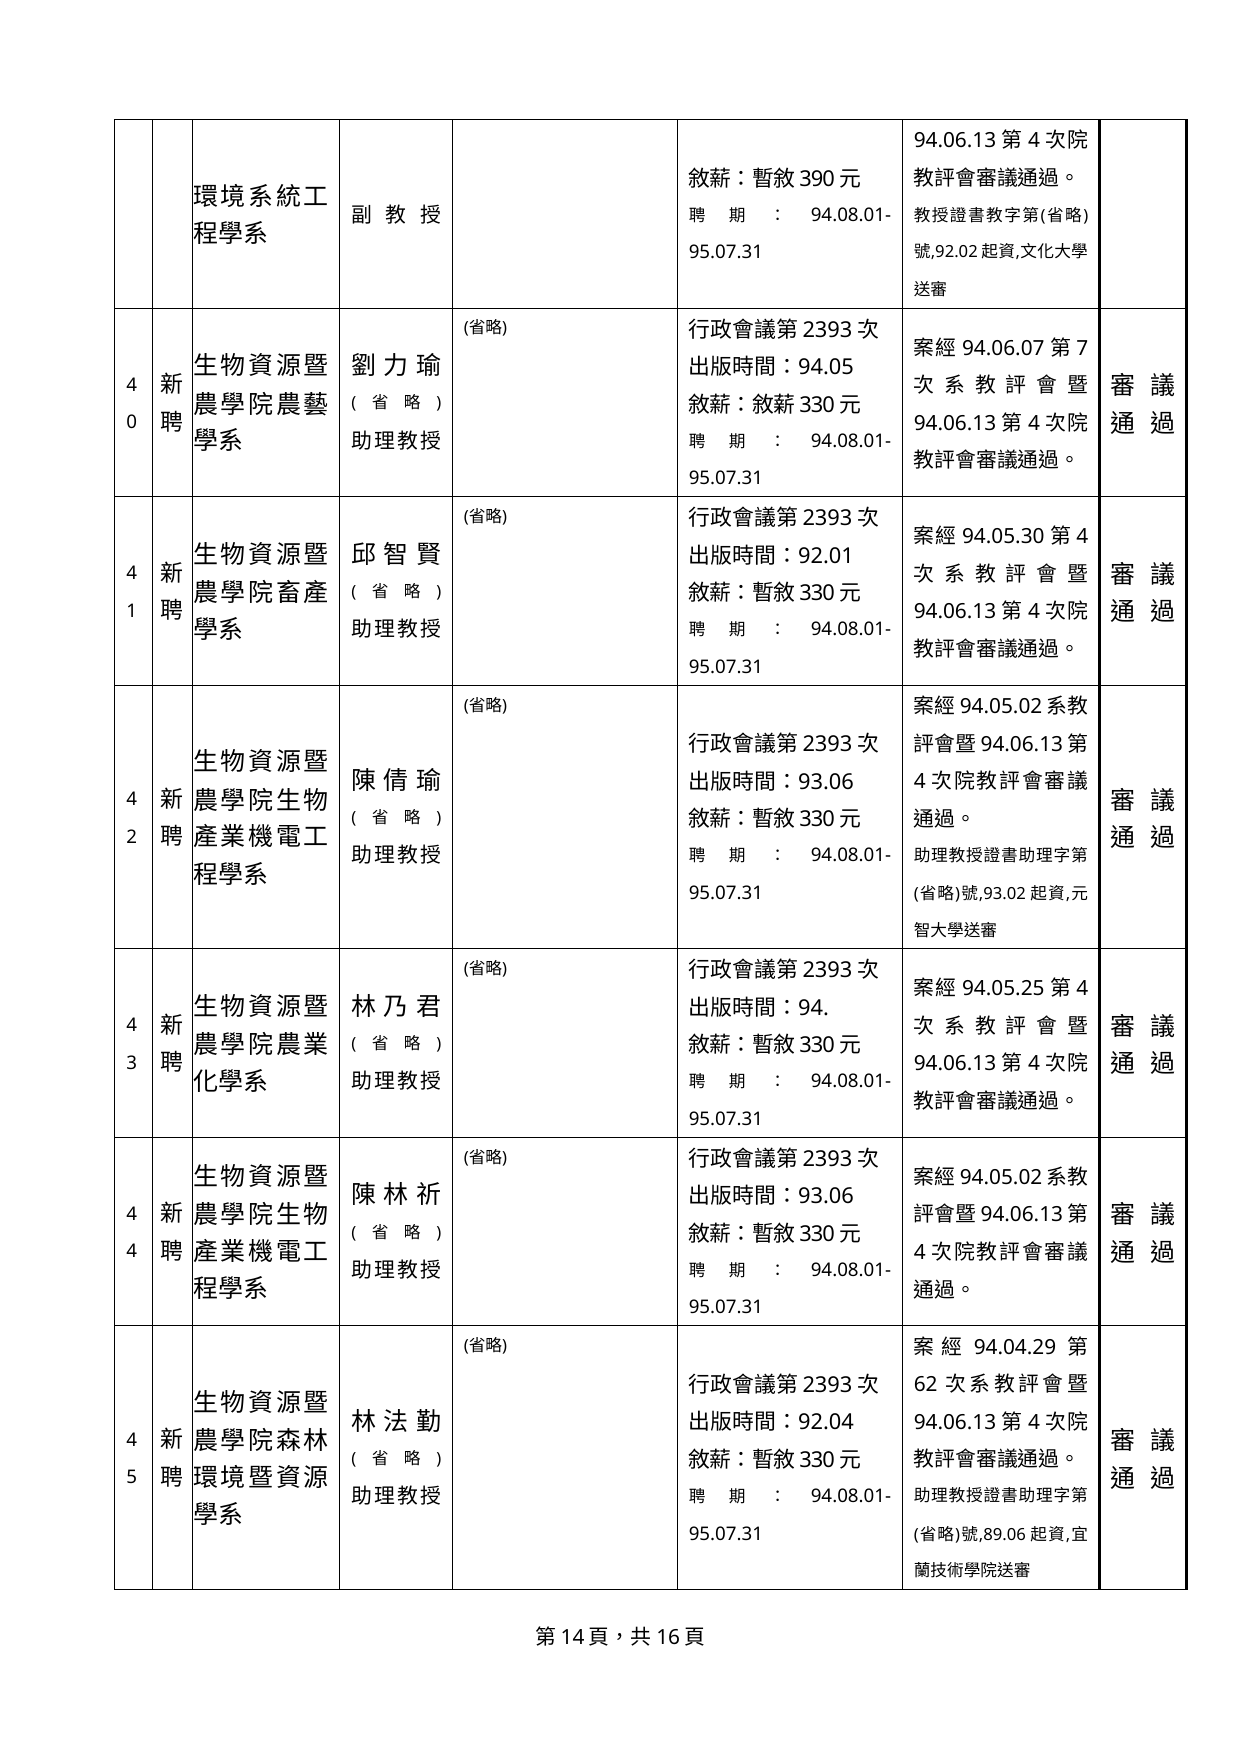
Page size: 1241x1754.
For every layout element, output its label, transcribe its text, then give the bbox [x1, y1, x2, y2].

table_cell 生物資源暨農學院農業化學系 [193, 949, 339, 1137]
table_cell 94.06.13第4次院教評會審議通過。 教授證書教字第(省略)號,92.02起資,文化大學送審 [903, 120, 1098, 308]
table_cell 審議通過 [1101, 309, 1185, 496]
table_cell 林乃君 (省略) 助理教授 [340, 949, 452, 1137]
table_cell 邱智賢 (省略) 助理教授 [340, 497, 452, 685]
table_cell [153, 120, 192, 308]
table_cell 審議通過 [1101, 1138, 1185, 1325]
table_cell 生物資源暨農學院農藝學系 [193, 309, 339, 496]
table_cell 行政會議第2393次 出版時間：92.01 敘薪：暫敘330元 聘期：94.08.01-95.07.31 [678, 497, 902, 685]
table_cell [453, 120, 677, 308]
table_cell 新聘 [153, 1326, 192, 1589]
table_cell 陳倩瑜 (省略) 助理教授 [340, 686, 452, 948]
table_cell 40 [115, 309, 152, 496]
table_cell 案經94.05.02系教評會暨94.06.13第4次院教評會審議通過。 助理教授證書助理字第(省略)號,93.02起資,元智大學送審 [903, 686, 1098, 948]
table_cell (省略) [453, 1326, 677, 1589]
table_cell 行政會議第2393次 出版時間：93.06 敘薪：暫敘330元 聘期：94.08.01-95.07.31 [678, 686, 902, 948]
table_cell (省略) [453, 686, 677, 948]
table_cell 新聘 [153, 686, 192, 948]
table_cell 劉力瑜 (省略) 助理教授 [340, 309, 452, 496]
table_cell 案經94.05.25第4次系教評會暨94.06.13第4次院教評會審議通過。 [903, 949, 1098, 1137]
table_cell 環境系統工程學系 [193, 120, 339, 308]
table_cell 42 [115, 686, 152, 948]
table_cell 新聘 [153, 497, 192, 685]
table_cell 行政會議第2393次 出版時間：94.05 敘薪：敘薪330元 聘期：94.08.01-95.07.31 [678, 309, 902, 496]
table_cell 44 [115, 1138, 152, 1325]
table_cell 41 [115, 497, 152, 685]
table_cell (省略) [453, 497, 677, 685]
table_cell [1101, 120, 1185, 308]
table_cell 生物資源暨農學院畜產學系 [193, 497, 339, 685]
table_cell 生物資源暨農學院生物產業機電工程學系 [193, 1138, 339, 1325]
table_cell 行政會議第2393次 出版時間：92.04 敘薪：暫敘330元 聘期：94.08.01-95.07.31 [678, 1326, 902, 1589]
table_cell 林法勤 (省略) 助理教授 [340, 1326, 452, 1589]
table_cell 生物資源暨農學院生物產業機電工程學系 [193, 686, 339, 948]
table_cell (省略) [453, 1138, 677, 1325]
table_cell 新聘 [153, 949, 192, 1137]
table_cell 審議通過 [1101, 497, 1185, 685]
table_cell (省略) [453, 949, 677, 1137]
table_cell 45 [115, 1326, 152, 1589]
table_cell 案經94.04.29第62次系教評會暨94.06.13第4次院教評會審議通過。 助理教授證書助理字第(省略)號,89.06起資,宜蘭技術學院送審 [903, 1326, 1098, 1589]
table_cell 陳林祈 (省略) 助理教授 [340, 1138, 452, 1325]
table_cell 敘薪：暫敘390元 聘期：94.08.01-95.07.31 [678, 120, 902, 308]
table_cell 新聘 [153, 309, 192, 496]
table_cell 副教授 [340, 120, 452, 308]
table_cell 行政會議第2393次 出版時間：94. 敘薪：暫敘330元 聘期：94.08.01-95.07.31 [678, 949, 902, 1137]
table_cell 審議通過 [1101, 686, 1185, 948]
table_cell 審議通過 [1101, 1326, 1185, 1589]
table_cell 案經94.05.02系教評會暨94.06.13第4次院教評會審議通過。 [903, 1138, 1098, 1325]
table_cell 行政會議第2393次 出版時間：93.06 敘薪：暫敘330元 聘期：94.08.01-95.07.31 [678, 1138, 902, 1325]
table_cell 審議通過 [1101, 949, 1185, 1137]
table_cell (省略) [453, 309, 677, 496]
table_cell [115, 120, 152, 308]
table_cell 案經94.06.07第7次系教評會暨94.06.13第4次院教評會審議通過。 [903, 309, 1098, 496]
table_cell 案經94.05.30第4次系教評會暨94.06.13第4次院教評會審議通過。 [903, 497, 1098, 685]
table_cell 生物資源暨農學院森林環境暨資源學系 [193, 1326, 339, 1589]
table_cell 43 [115, 949, 152, 1137]
table_cell 新聘 [153, 1138, 192, 1325]
